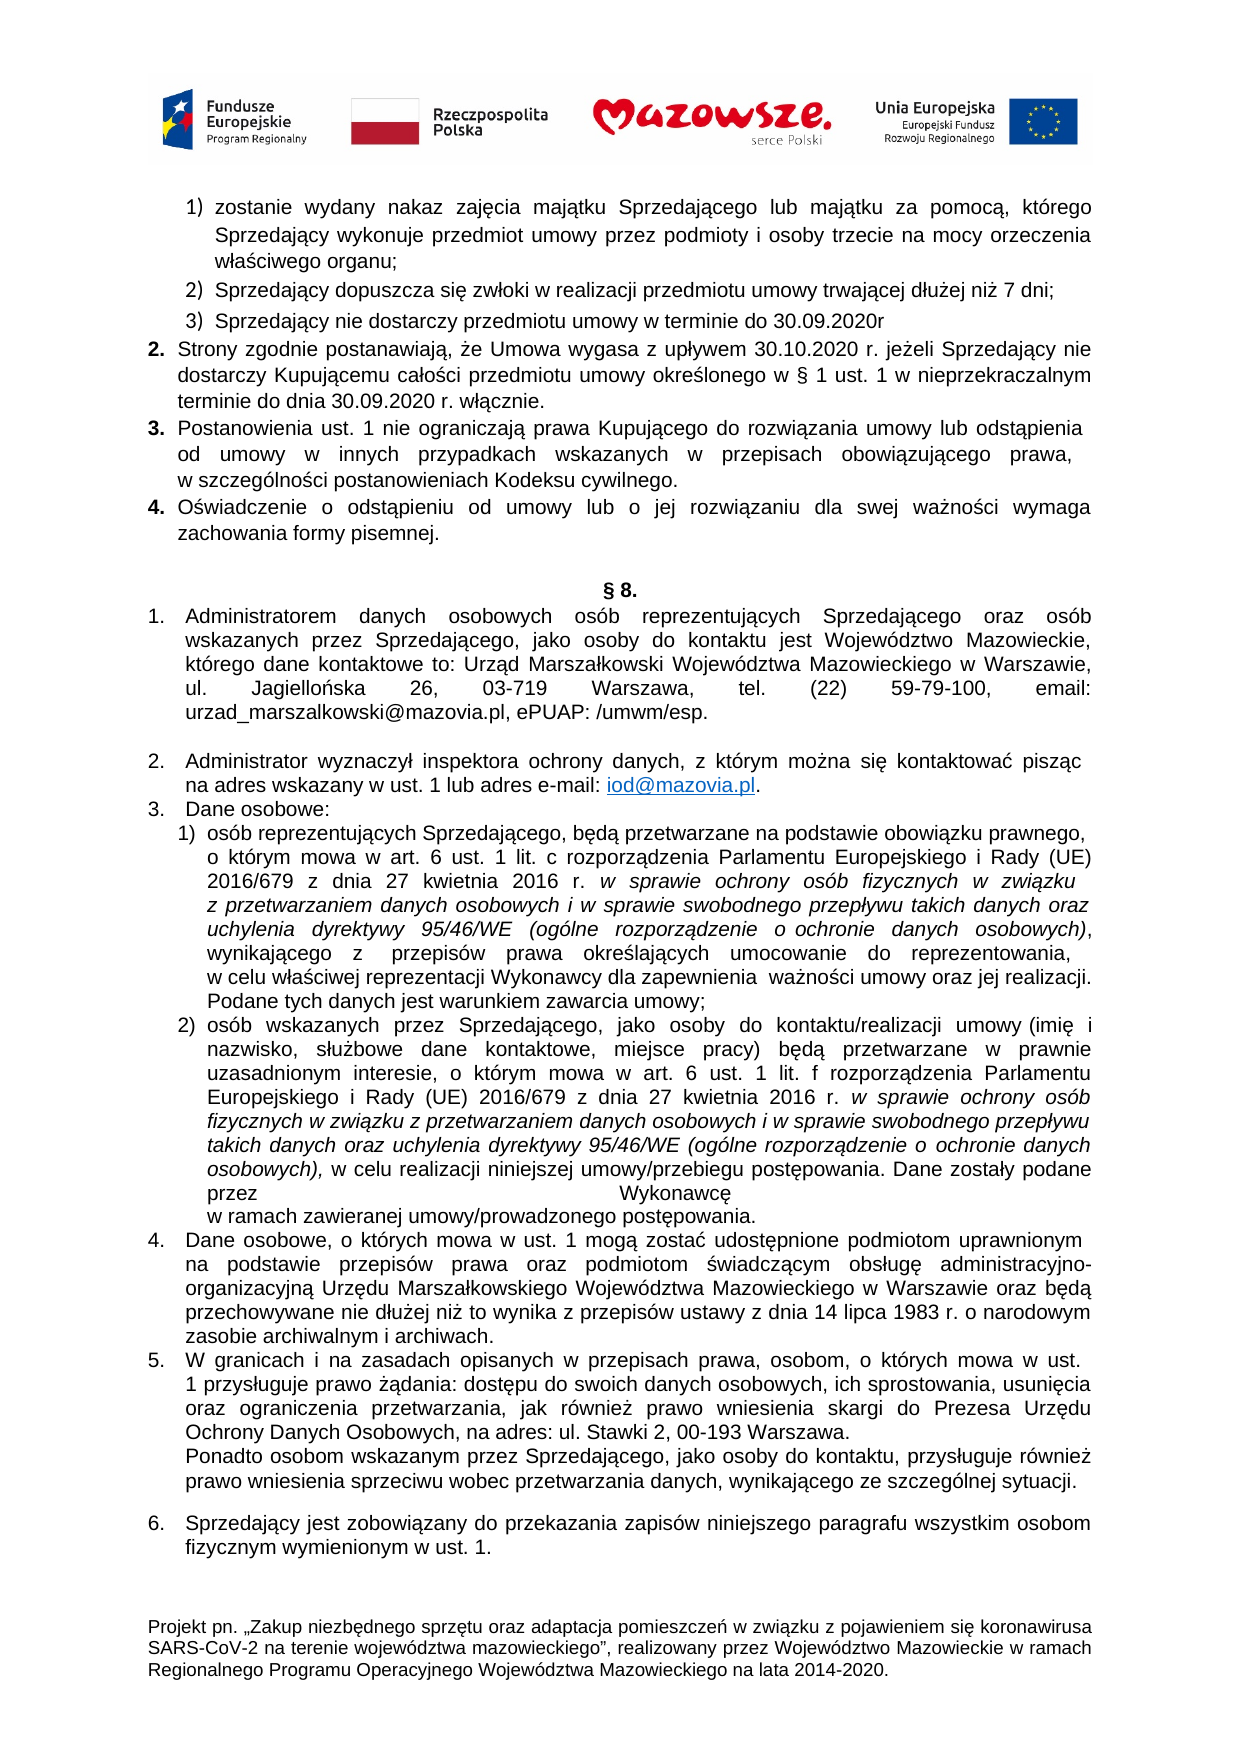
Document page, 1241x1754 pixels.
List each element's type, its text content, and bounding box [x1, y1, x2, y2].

list Dane osobowe, o których mowa w ust. 1 mogą zostać udostępnione podmiotom uprawnionym na podstawie przepisów prawa oraz podmiotom świadczącym obsługę administracyjno-organizacyjną Urzędu Marszałkowskiego Województwa Mazowieckiego w Warszawie oraz będą przechowywane nie dłużej niż to wynika z przepisów ustawy z dnia 14 lipca 1983 r. o narodowym zasobie archiwalnym i archiwach. [148, 1228, 1092, 1348]
list Oświadczenie o odstąpieniu od umowy lub o jej rozwiązaniu dla swej ważności wymaga zachowania formy pisemnej. [148, 495, 1092, 545]
list osób wskazanych przez Sprzedającego, jako osoby do kontaktu/realizacji umowy (imię i nazwisko, służbowe dane kontaktowe, miejsce pracy) będą przetwarzane w prawnie uzasadnionym interesie, o którym mowa w art. 6 ust. 1 lit. f rozporządzenia Parlamentu Europejskiego i Rady (UE) 2016/679 z dnia 27 kwietnia 2016 r. w sprawie ochrony osób fizycznych w związku z przetwarzaniem danych osobowych i w sprawie swobodnego przepływu takich danych oraz uchylenia dyrektywy 95/46/WE (ogólne rozporządzenie o ochronie danych osobowych), w celu realizacji niniejszej umowy/przebiegu postępowania. Dane zostały podane przez Wykonawcę w ramach zawieranej umowy/prowadzonego postępowania. [177, 1013, 1092, 1228]
list Postanowienia ust. 1 nie ograniczają prawa Kupującego do rozwiązania umowy lub odstąpienia od umowy w innych przypadkach wskazanych w przepisach obowiązującego prawa, w szczególności postanowieniach Kodeksu cywilnego. [148, 416, 1092, 492]
list Strony zgodnie postanawiają, że Umowa wygasa z upływem 30.10.2020 r. jeżeli Sprzedający nie dostarczy Kupującemu całości przedmiotu umowy określonego w § 1 ust. 1 w nieprzekraczalnym terminie do dnia 30.09.2020 r. włącznie. [148, 337, 1092, 413]
list Administratorem danych osobowych osób reprezentujących Sprzedającego oraz osób wskazanych przez Sprzedającego, jako osoby do kontaktu jest Województwo Mazowieckie, którego dane kontaktowe to: Urząd Marszałkowski Województwa Mazowieckiego w Warszawie, ul. Jagiellońska 26, 03-719 Warszawa, tel. (22) 59-79-100, email: urzad_marszalkowski@mazovia.pl, ePUAP: /umwm/esp. [148, 604, 1092, 724]
list osób reprezentujących Sprzedającego, będą przetwarzane na podstawie obowiązku prawnego, o którym mowa w art. 6 ust. 1 lit. c rozporządzenia Parlamentu Europejskiego i Rady (UE) 2016/679 z dnia 27 kwietnia 2016 r. w sprawie ochrony osób fizycznych w związku z przetwarzaniem danych osobowych i w sprawie swobodnego przepływu takich danych oraz uchylenia dyrektywy 95/46/WE (ogólne rozporządzenie o ochronie danych osobowych), wynikającego z przepisów prawa określających umocowanie do reprezentowania, w celu właściwej reprezentacji Wykonawcy dla zapewnienia ważności umowy oraz jej realizacji. Podane tych danych jest warunkiem zawarcia umowy; [177, 821, 1092, 1013]
list Dane osobowe: [148, 797, 1092, 821]
list Administrator wyznaczył inspektora ochrony danych, z którym można się kontaktować pisząc na adres wskazany w ust. 1 lub adres e-mail: iod@mazovia.pl. [148, 749, 1092, 797]
list Sprzedający nie dostarczy przedmiotu umowy w terminie do 30.09.2020r [185, 306, 1092, 334]
list Sprzedający jest zobowiązany do przekazania zapisów niniejszego paragrafu wszystkim osobom fizycznym wymienionym w ust. 1. [148, 1511, 1092, 1559]
subtitle § 8. [148, 578, 1092, 602]
list Ponadto osobom wskazanym przez Sprzedającego, jako osoby do kontaktu, przysługuje również prawo wniesienia sprzeciwu wobec przetwarzania danych, wynikającego ze szczególnej sytuacji. [185, 1444, 1092, 1493]
list W granicach i na zasadach opisanych w przepisach prawa, osobom, o których mowa w ust. 1 przysługuje prawo żądania: dostępu do swoich danych osobowych, ich sprostowania, usunięcia oraz ograniczenia przetwarzania, jak również prawo wniesienia skargi do Prezesa Urzędu Ochrony Danych Osobowych, na adres: ul. Stawki 2, 00-193 Warszawa. [148, 1348, 1092, 1444]
list zostanie wydany nakaz zajęcia majątku Sprzedającego lub majątku za pomocą, którego Sprzedający wykonuje przedmiot umowy przez podmioty i osoby trzecie na mocy orzeczenia właściwego organu; [185, 192, 1092, 273]
list Sprzedający dopuszcza się zwłoki w realizacji przedmiotu umowy trwającej dłużej niż 7 dni; [185, 275, 1092, 303]
